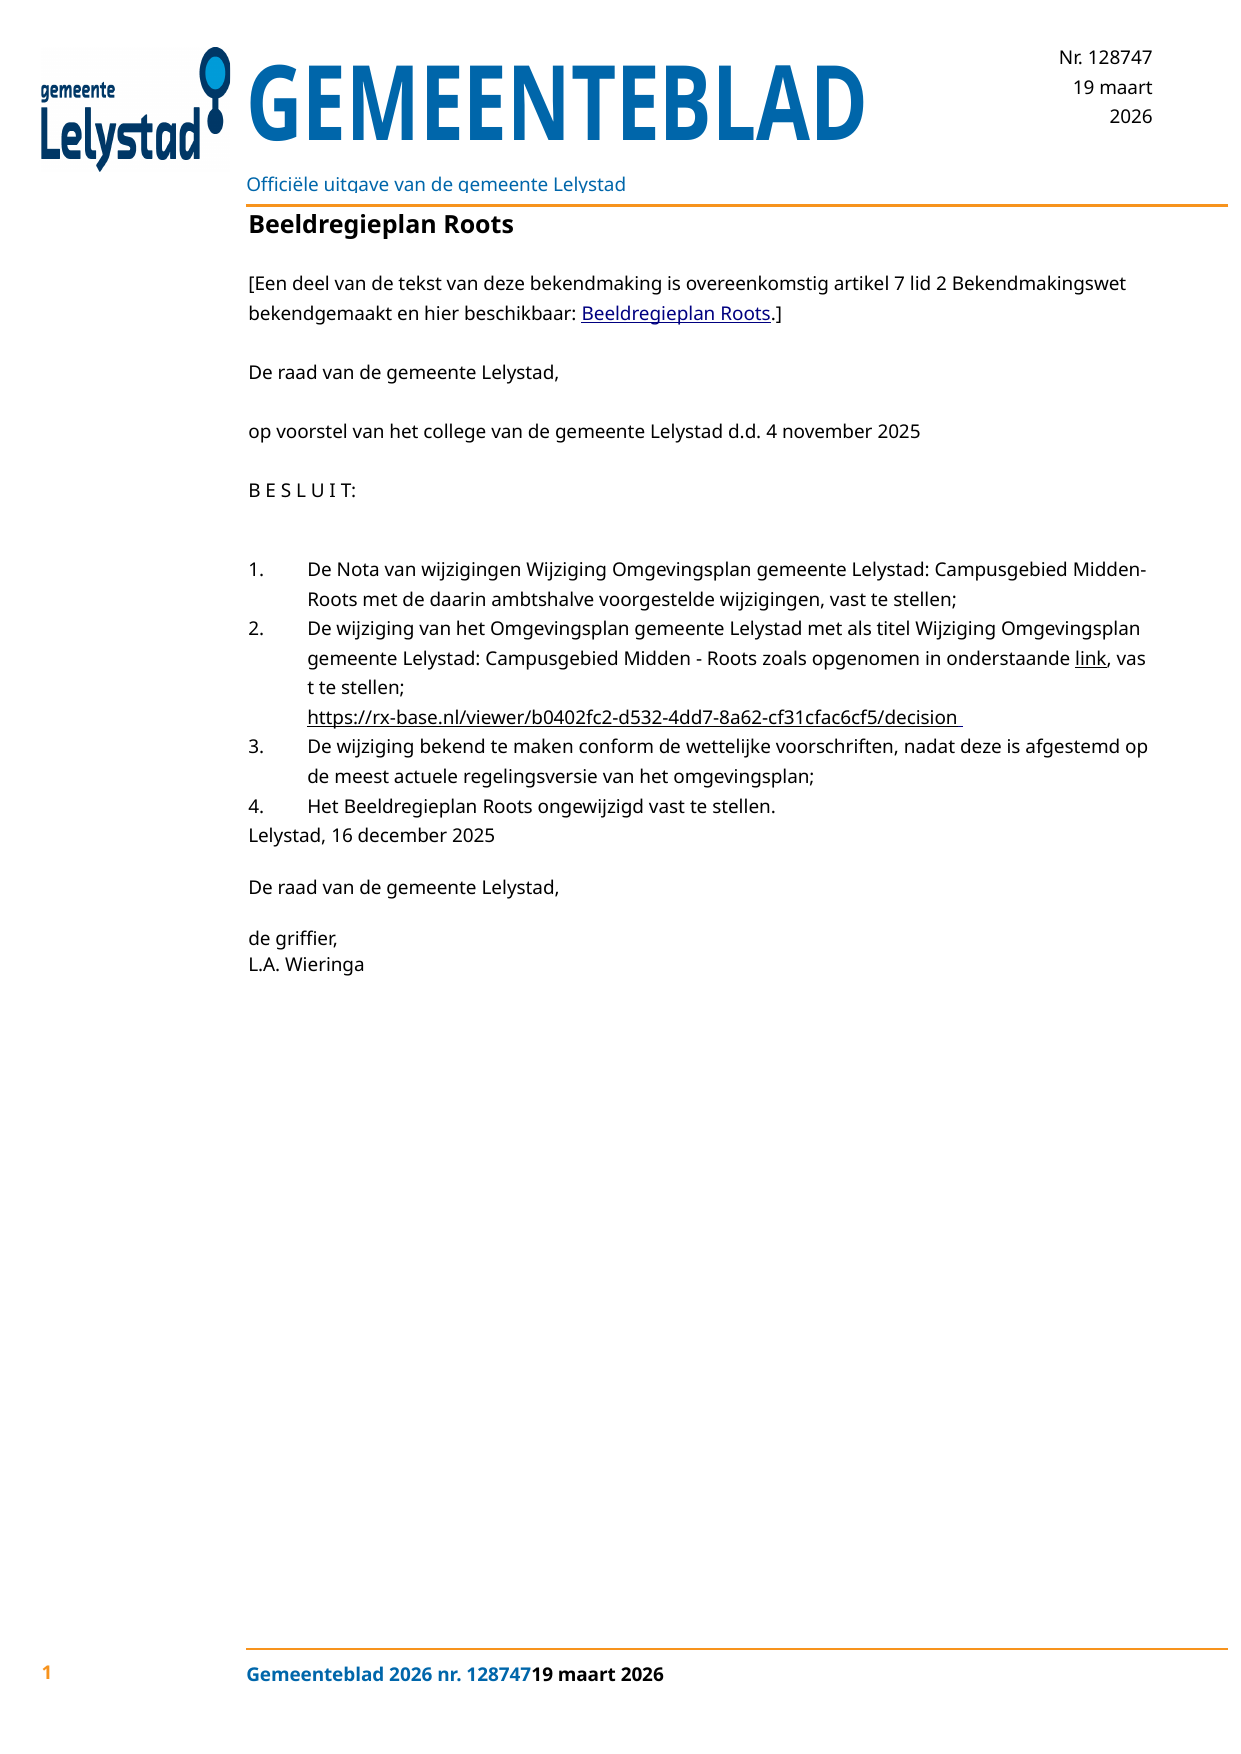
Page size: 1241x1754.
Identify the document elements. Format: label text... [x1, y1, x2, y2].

text op voorstel van het college van de gemeente Lelystad d.d. 4 november 2025 [248, 418, 1152, 444]
list De wijziging van het Omgevingsplan gemeente Lelystad met als titel Wijziging Omgevingsplan gemeente Lelystad: Campusgebied Midden - Roots zoals opgenomen in onderstaande link, vast te stellen; [248, 615, 1152, 700]
text De raad van de gemeente Lelystad, [248, 874, 1152, 900]
text [Een deel van de tekst van deze bekendmaking is overeenkomstig artikel 7 lid 2 Bekendmakingswet bekendgemaakt en hier beschikbaar: Beeldregieplan Roots.] [248, 270, 1152, 326]
text B E S L U I T: [248, 477, 1152, 503]
text Beeldregieplan Roots [248, 207, 1152, 241]
list De wijziging bekend te maken conform de wettelijke voorschriften, nadat deze is afgestemd op de meest actuele regelingsversie van het omgevingsplan; [248, 734, 1152, 789]
list Het Beeldregieplan Roots ongewijzigd vast te stellen. [248, 793, 1152, 819]
list https://rx-base.nl/viewer/b0402fc2-d532-4dd7-8a62-cf31cfac6cf5/decision [248, 704, 1152, 730]
text L.A. Wieringa [248, 951, 1152, 977]
list De Nota van wijzigingen Wijziging Omgevingsplan gemeente Lelystad: Campusgebied Midden-Roots met de daarin ambtshalve voorgestelde wijzigingen, vast te stellen; [248, 556, 1152, 612]
picture [41, 47, 231, 172]
text De raad van de gemeente Lelystad, [248, 359, 1152, 385]
text de griffier, [248, 925, 1152, 951]
text Lelystad, 16 december 2025 [248, 822, 1152, 848]
